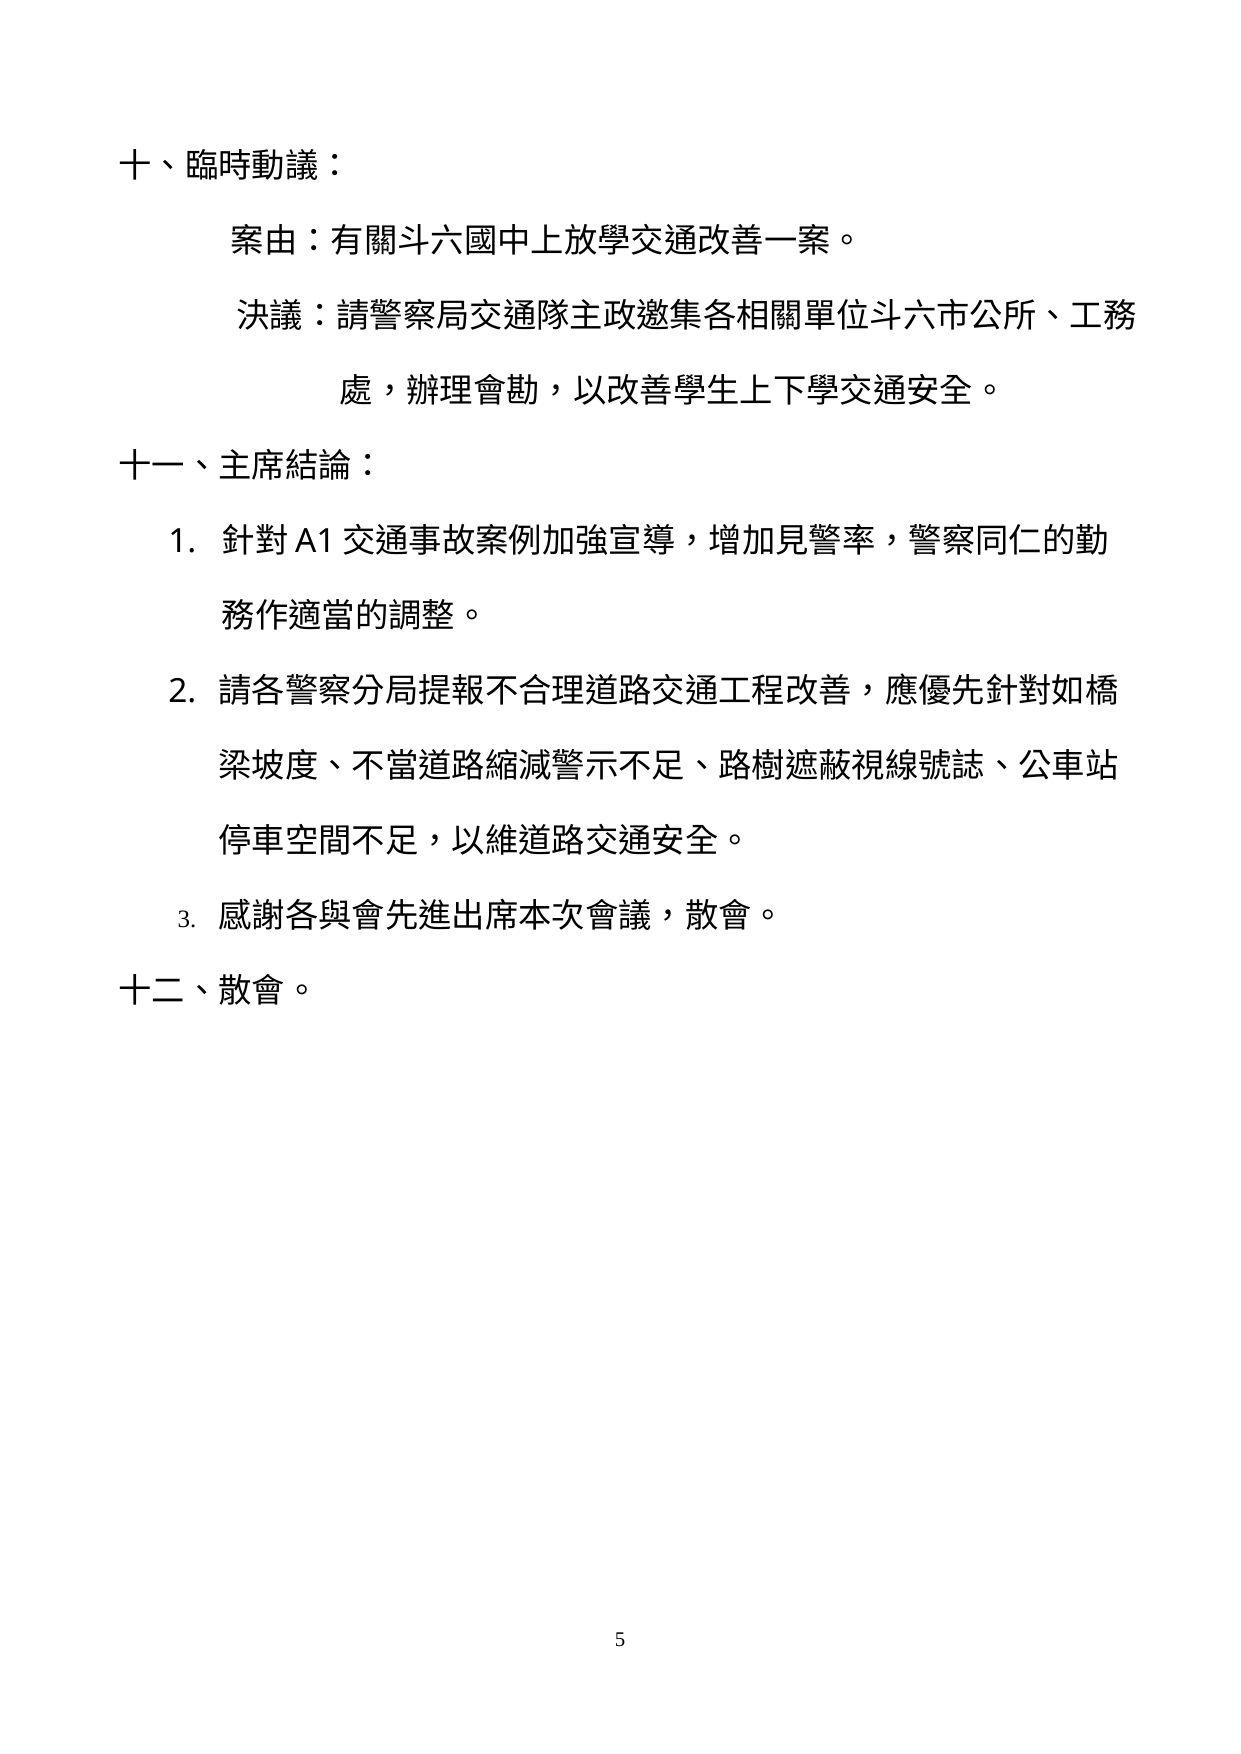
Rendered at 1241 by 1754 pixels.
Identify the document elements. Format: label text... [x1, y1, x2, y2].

list 案由：有關斗六國中上放學交通改善一案。 [231, 200, 1137, 275]
text 十一、主席結論： [118, 425, 1121, 500]
list 請各警察分局提報不合理道路交通工程改善，應優先針對如橋梁坡度、不當道路縮減警示不足、路樹遮蔽視線號誌、公車站停車空間不足，以維道路交通安全。 [168, 650, 1121, 875]
list 感謝各與會先進出席本次會議，散會。 十二、散會。 [118, 875, 1121, 1025]
text 十、臨時動議： [118, 125, 1121, 200]
list 針對A1交通事故案例加強宣導，增加見警率，警察同仁的勤務作適當的調整。 [168, 500, 1121, 650]
list 決議：請警察局交通隊主政邀集各相關單位斗六市公所、工務 處，辦理會勘，以改善學生上下學交通安全。 [236, 275, 1137, 425]
